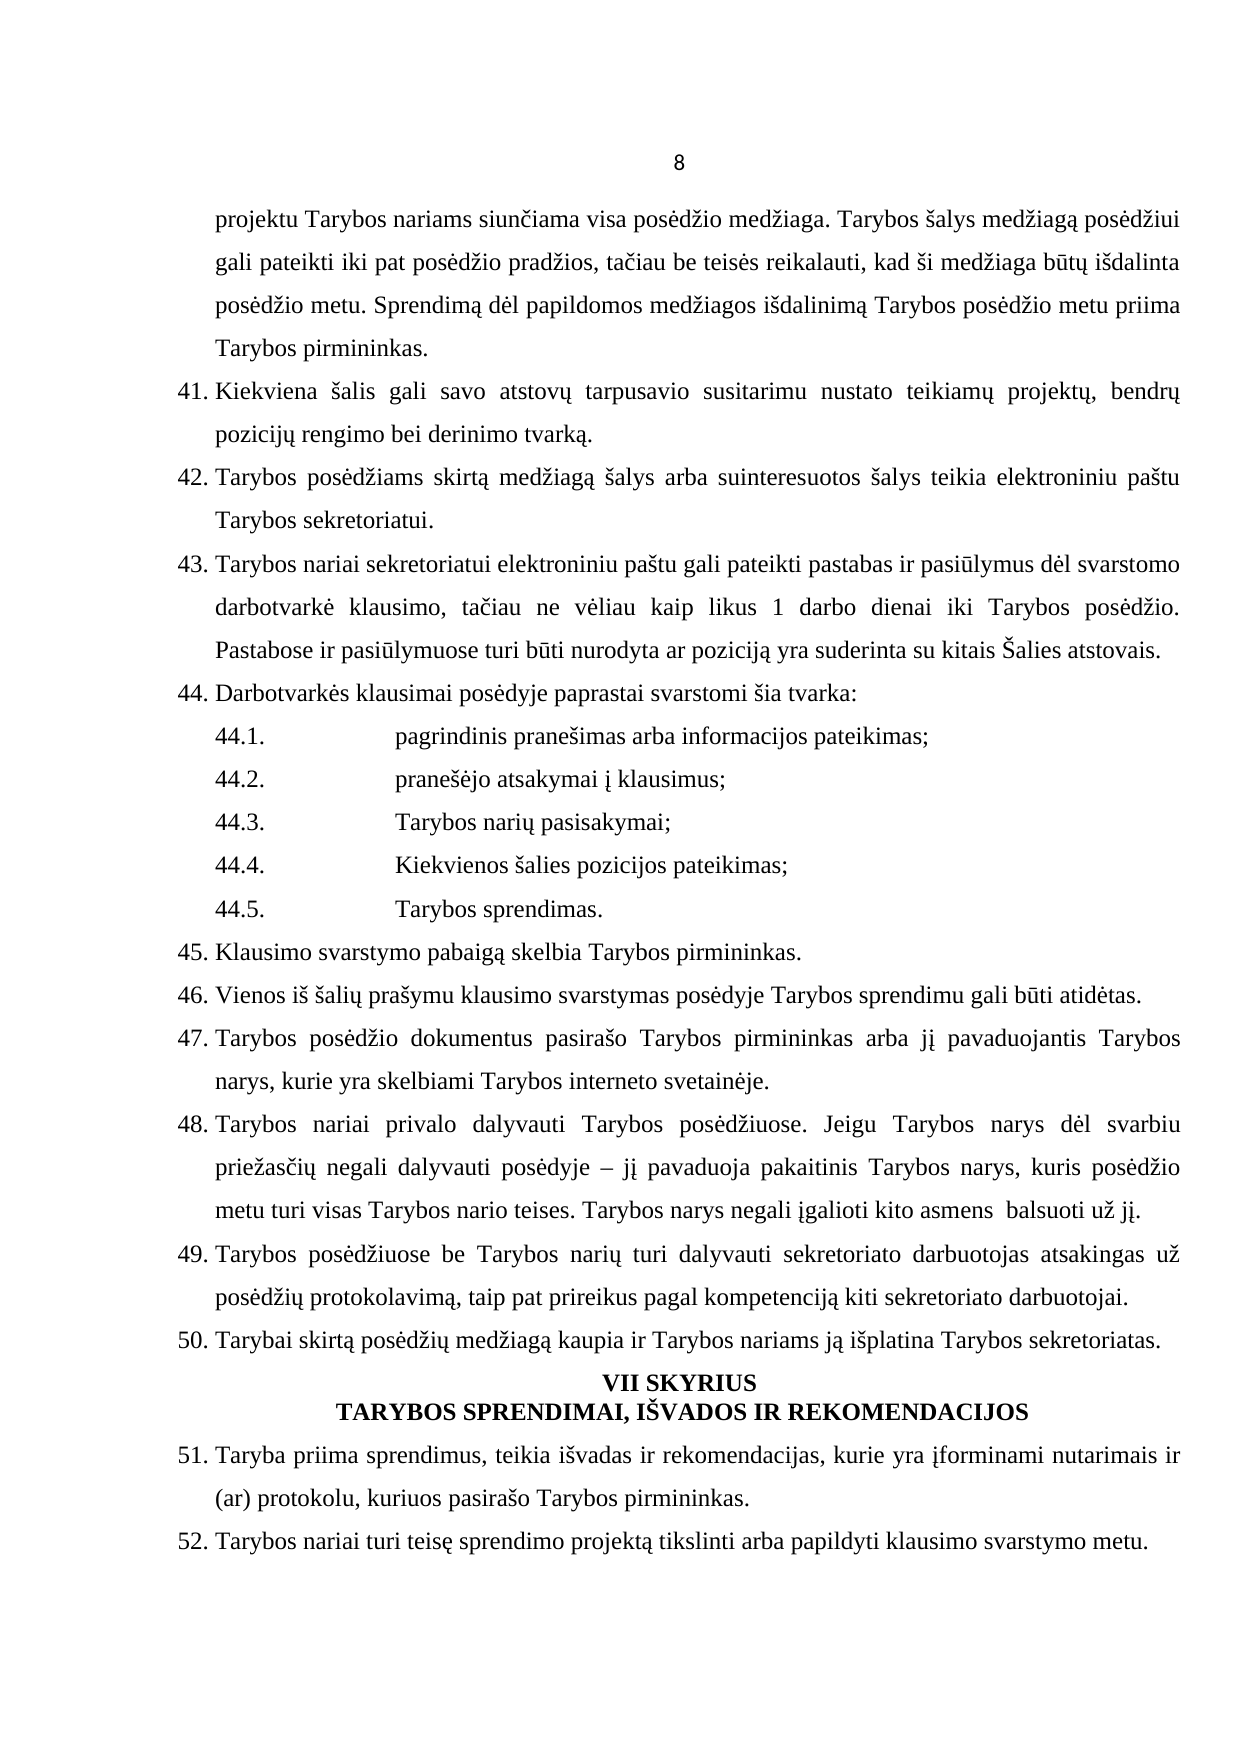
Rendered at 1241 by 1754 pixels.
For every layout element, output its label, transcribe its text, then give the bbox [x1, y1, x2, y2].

text Tarybos sprendimai, išvados ir rekomendacijos [177, 1397, 1181, 1426]
text 44.1. pagrindinis pranešimas arba informacijos pateikimas; [215, 721, 1181, 750]
text projektu Tarybos nariams siunčiama visa posėdžio medžiaga. Tarybos šalys medžiagą posėdžiui gali pateikti iki pat posėdžio pradžios, tačiau be teisės reikalauti, kad ši medžiaga būtų išdalinta posėdžio metu. Sprendimą dėl papildomos medžiagos išdalinimą Tarybos posėdžio metu priima Tarybos pirmininkas. [177, 204, 1181, 362]
text 45. Klausimo svarstymo pabaigą skelbia Tarybos pirmininkas. [177, 937, 1181, 966]
text 44.2. pranešėjo atsakymai į klausimus; [215, 764, 1181, 793]
text 51. Taryba priima sprendimus, teikia išvadas ir rekomendacijas, kurie yra įforminami nutarimais ir (ar) protokolu, kuriuos pasirašo Tarybos pirmininkas. [177, 1440, 1181, 1512]
text VII SKYRIUS [177, 1368, 1181, 1397]
text 43. Tarybos nariai sekretoriatui elektroniniu paštu gali pateikti pastabas ir pasiūlymus dėl svarstomo darbotvarkė klausimo, tačiau ne vėliau kaip likus 1 darbo dienai iki Tarybos posėdžio. Pastabose ir pasiūlymuose turi būti nurodyta ar poziciją yra suderinta su kitais Šalies atstovais. [177, 549, 1181, 664]
text 41. Kiekviena šalis gali savo atstovų tarpusavio susitarimu nustato teikiamų projektų, bendrų pozicijų rengimo bei derinimo tvarką. [177, 376, 1181, 448]
text 44.5. Tarybos sprendimas. [215, 894, 1181, 922]
text 44.3. Tarybos narių pasisakymai; [215, 807, 1181, 836]
text 47. Tarybos posėdžio dokumentus pasirašo Tarybos pirmininkas arba jį pavaduojantis Tarybos narys, kurie yra skelbiami Tarybos interneto svetainėje. [177, 1023, 1181, 1095]
text 48. Tarybos nariai privalo dalyvauti Tarybos posėdžiuose. Jeigu Tarybos narys dėl svarbiu priežasčių negali dalyvauti posėdyje – jį pavaduoja pakaitinis Tarybos narys, kuris posėdžio metu turi visas Tarybos nario teises. Tarybos narys negali įgalioti kito asmens balsuoti už jį. [177, 1109, 1181, 1224]
text 46. Vienos iš šalių prašymu klausimo svarstymas posėdyje Tarybos sprendimu gali būti atidėtas. [177, 980, 1181, 1009]
text 49. Tarybos posėdžiuose be Tarybos narių turi dalyvauti sekretoriato darbuotojas atsakingas už posėdžių protokolavimą, taip pat prireikus pagal kompetenciją kiti sekretoriato darbuotojai. [177, 1239, 1181, 1311]
text 44. Darbotvarkės klausimai posėdyje paprastai svarstomi šia tvarka: [177, 678, 1181, 707]
text 44.4. Kiekvienos šalies pozicijos pateikimas; [215, 851, 1181, 879]
text 42. Tarybos posėdžiams skirtą medžiagą šalys arba suinteresuotos šalys teikia elektroniniu paštu Tarybos sekretoriatui. [177, 462, 1181, 534]
text 52. Tarybos nariai turi teisę sprendimo projektą tikslinti arba papildyti klausimo svarstymo metu. [177, 1526, 1181, 1555]
text 50. Tarybai skirtą posėdžių medžiagą kaupia ir Tarybos nariams ją išplatina Tarybos sekretoriatas. [177, 1325, 1181, 1354]
